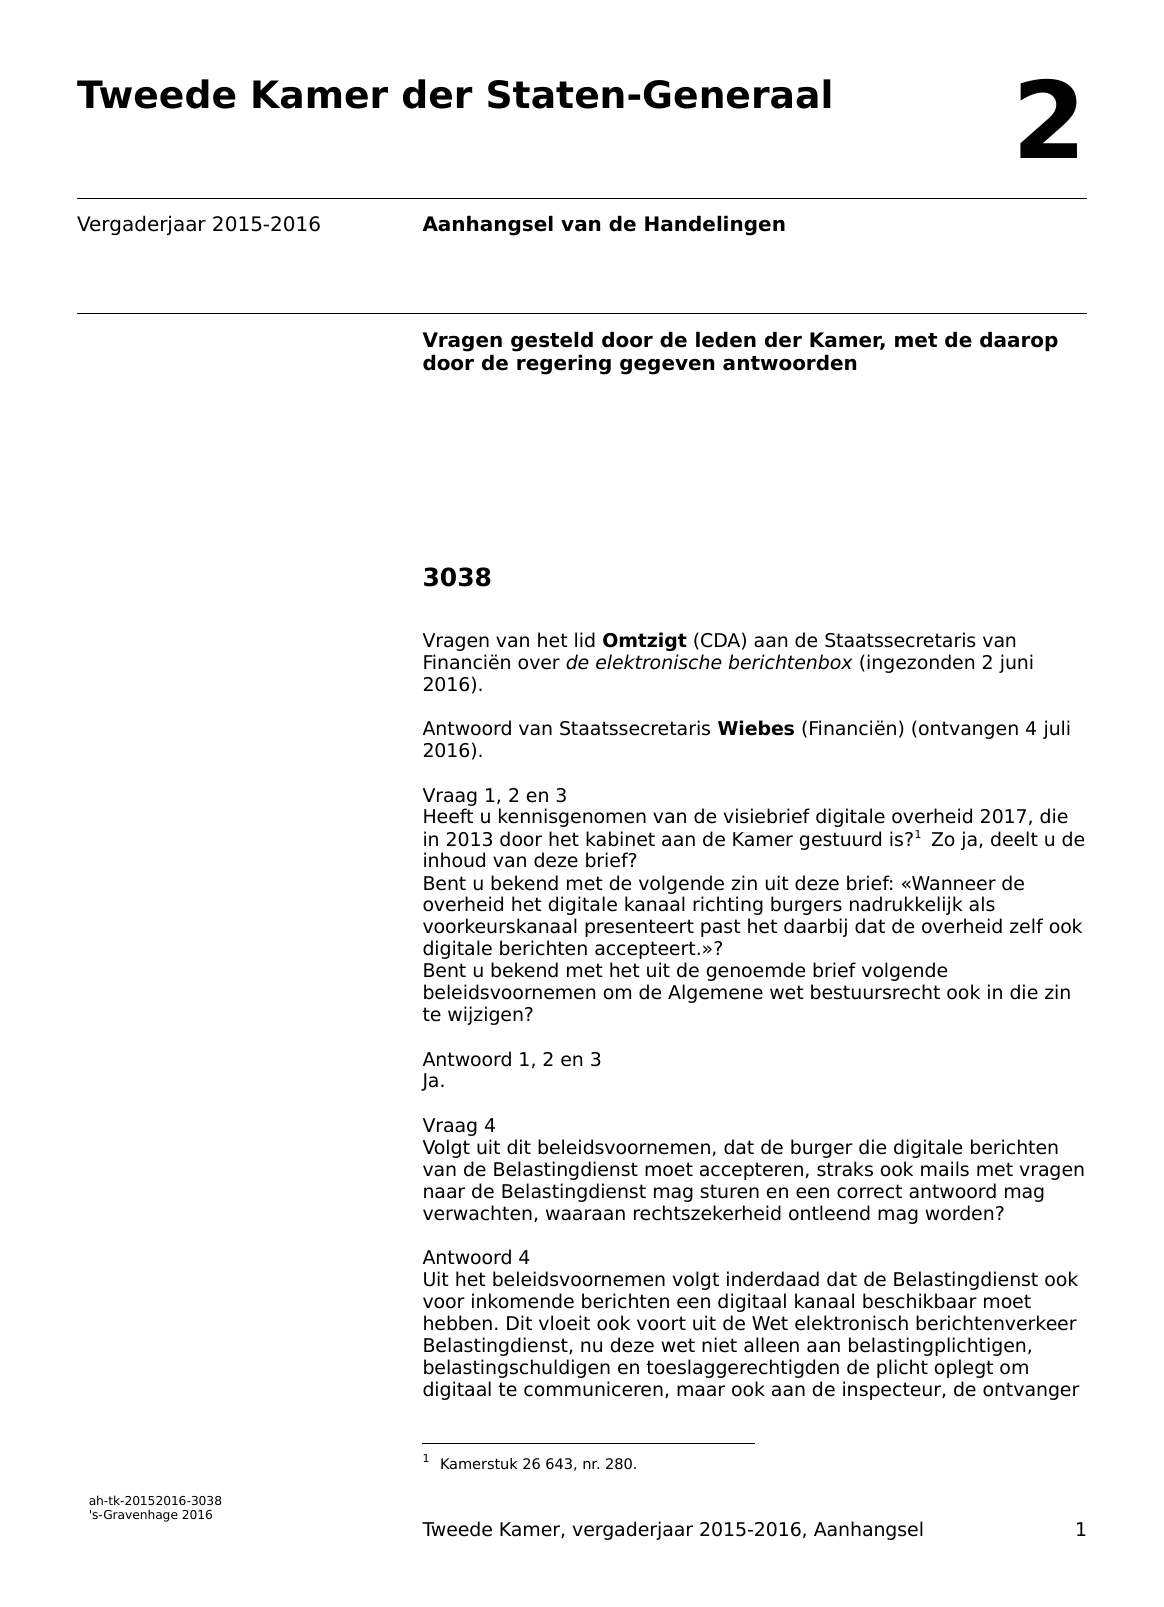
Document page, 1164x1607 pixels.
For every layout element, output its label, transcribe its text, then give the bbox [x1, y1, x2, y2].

text Bent u bekend met de volgende zin uit deze brief: «Wanneer de overheid het digitale kanaal richting burgers nadrukkelijk als voorkeurskanaal presenteert past het daarbij dat de overheid zelf ook digitale berichten accepteert.»? [422, 872, 1087, 960]
text ah-tk-20152016-3038 [88, 1494, 323, 1508]
text Bent u bekend met het uit de genoemde brief volgende beleidsvoornemen om de Algemene wet bestuursrecht ook in die zin te wijzigen? [422, 960, 1087, 1026]
text Vragen van het lid Omtzigt (CDA) aan de Staatssecretaris van Financiën over de elektronische berichtenbox (ingezonden 2 juni 2016). [422, 630, 1087, 696]
text Uit het beleidsvoornemen volgt inderdaad dat de Belastingdienst ook voor inkomende berichten een digitaal kanaal beschikbaar moet hebben. Dit vloeit ook voort uit de Wet elektronisch berichtenverkeer Belastingdienst, nu deze wet niet alleen aan belastingplichtigen, belastingschuldigen en toeslaggerechtigden de plicht oplegt om digitaal te communiceren, maar ook aan de inspecteur, de ontvanger [422, 1269, 1087, 1401]
text Antwoord 1, 2 en 3 [422, 1048, 1087, 1070]
table_cell Aanhangsel van de Handelingen [422, 199, 1087, 313]
text 3038 [422, 563, 1087, 592]
text Vraag 4 [422, 1114, 1087, 1137]
table_header 2 [886, 59, 1087, 198]
table_cell Vragen gesteld door de leden der Kamer, met de daarop door de regering gegeven antwoorden [422, 314, 1087, 375]
text Antwoord van Staatssecretaris Wiebes (Financiën) (ontvangen 4 juli 2016). [422, 718, 1087, 762]
text Vraag 1, 2 en 3 [422, 784, 1087, 806]
text Antwoord 4 [422, 1247, 1087, 1269]
text Volgt uit dit beleidsvoornemen, dat de burger die digitale berichten van de Belastingdienst moet accepteren, straks ook mails met vragen naar de Belastingdienst mag sturen en een correct antwoord mag verwachten, waaraan rechtszekerheid ontleend mag worden? [422, 1137, 1087, 1224]
text Kamerstuk 26 643, nr. 280. [422, 1452, 1087, 1474]
text Ja. [422, 1070, 1087, 1092]
table_cell Vergaderjaar 2015-2016 [77, 199, 422, 313]
text Heeft u kennisgenomen van de visiebrief digitale overheid 2017, die in 2013 door het kabinet aan de Kamer gestuurd is? Zo ja, deelt u de inhoud van deze brief? [422, 806, 1087, 872]
table_header Tweede Kamer der Staten-Generaal [77, 59, 886, 198]
table_cell [77, 314, 422, 375]
text 's-Gravenhage 2016 [88, 1508, 323, 1522]
